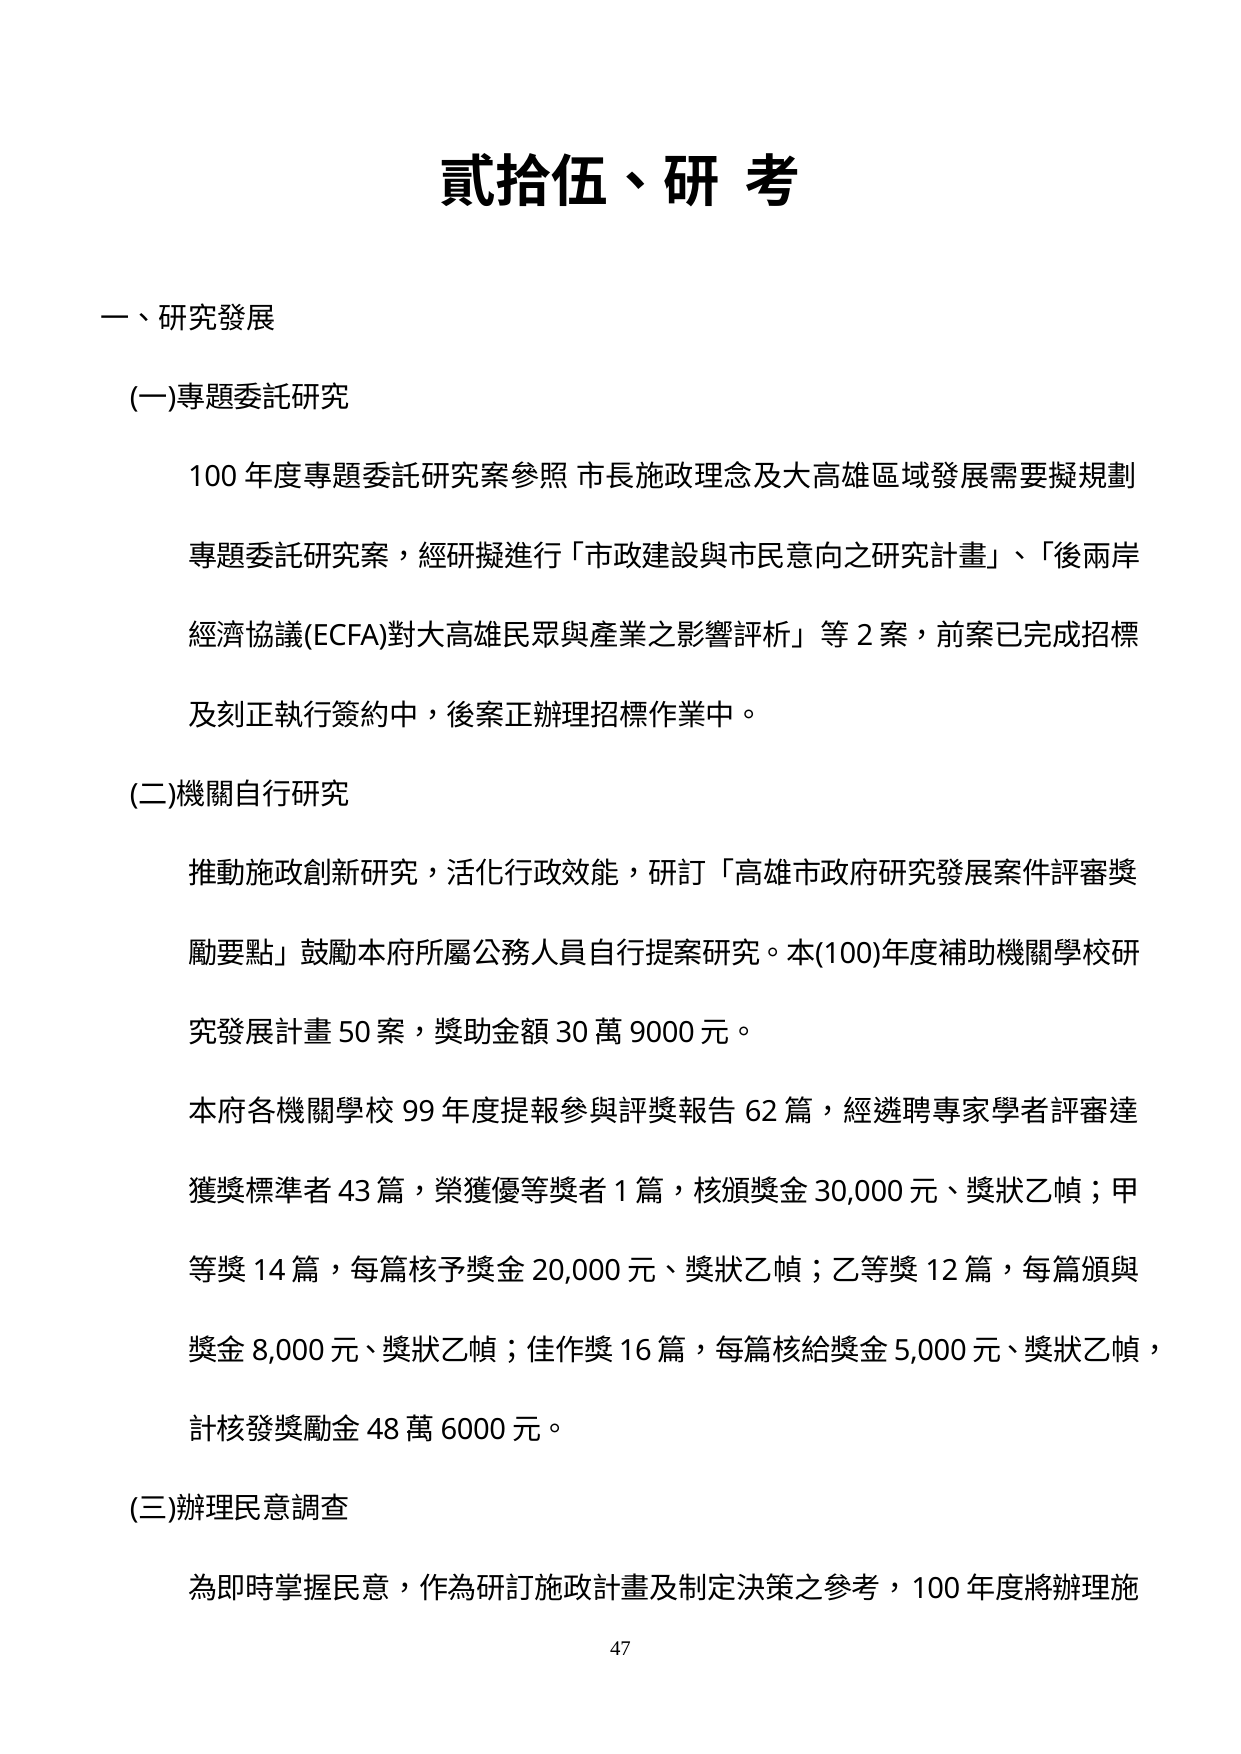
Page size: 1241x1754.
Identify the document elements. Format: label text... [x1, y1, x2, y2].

text 一、研究發展 [100, 276, 1140, 355]
text 貳拾伍、研 考 [100, 117, 1140, 236]
text (二)機關自行研究 [129, 752, 1140, 831]
text (三)辦理民意調查 [129, 1466, 1140, 1546]
text (一)專題委託研究 [129, 355, 1140, 434]
text 推動施政創新研究，活化行政效能，研訂「高雄市政府研究發展案件評審獎勵要點」鼓勵本府所屬公務人員自行提案研究。本(100)年度補助機關學校研究發展計畫50案，獎助金額30萬9000元。 [188, 831, 1140, 1069]
text 本府各機關學校99年度提報參與評獎報告62篇，經遴聘專家學者評審達獲獎標準者43篇，榮獲優等獎者1篇，核頒獎金30,000元、獎狀乙幀；甲等獎14篇，每篇核予獎金20,000元、獎狀乙幀；乙等獎12篇，每篇頒與獎金8,000元、獎狀乙幀；佳作獎16篇，每篇核給獎金5,000元、獎狀乙幀，計核發獎勵金48萬6000元。 [188, 1069, 1140, 1466]
text 為即時掌握民意，作為研訂施政計畫及制定決策之參考，100年度將辦理施 [188, 1546, 1140, 1625]
text 100年度專題委託研究案參照 市長施政理念及大高雄區域發展需要擬規劃專題委託研究案，經研擬進行「市政建設與市民意向之研究計畫」、「後兩岸經濟協議(ECFA)對大高雄民眾與產業之影響評析」等2案，前案已完成招標及刻正執行簽約中，後案正辦理招標作業中。 [188, 434, 1140, 752]
